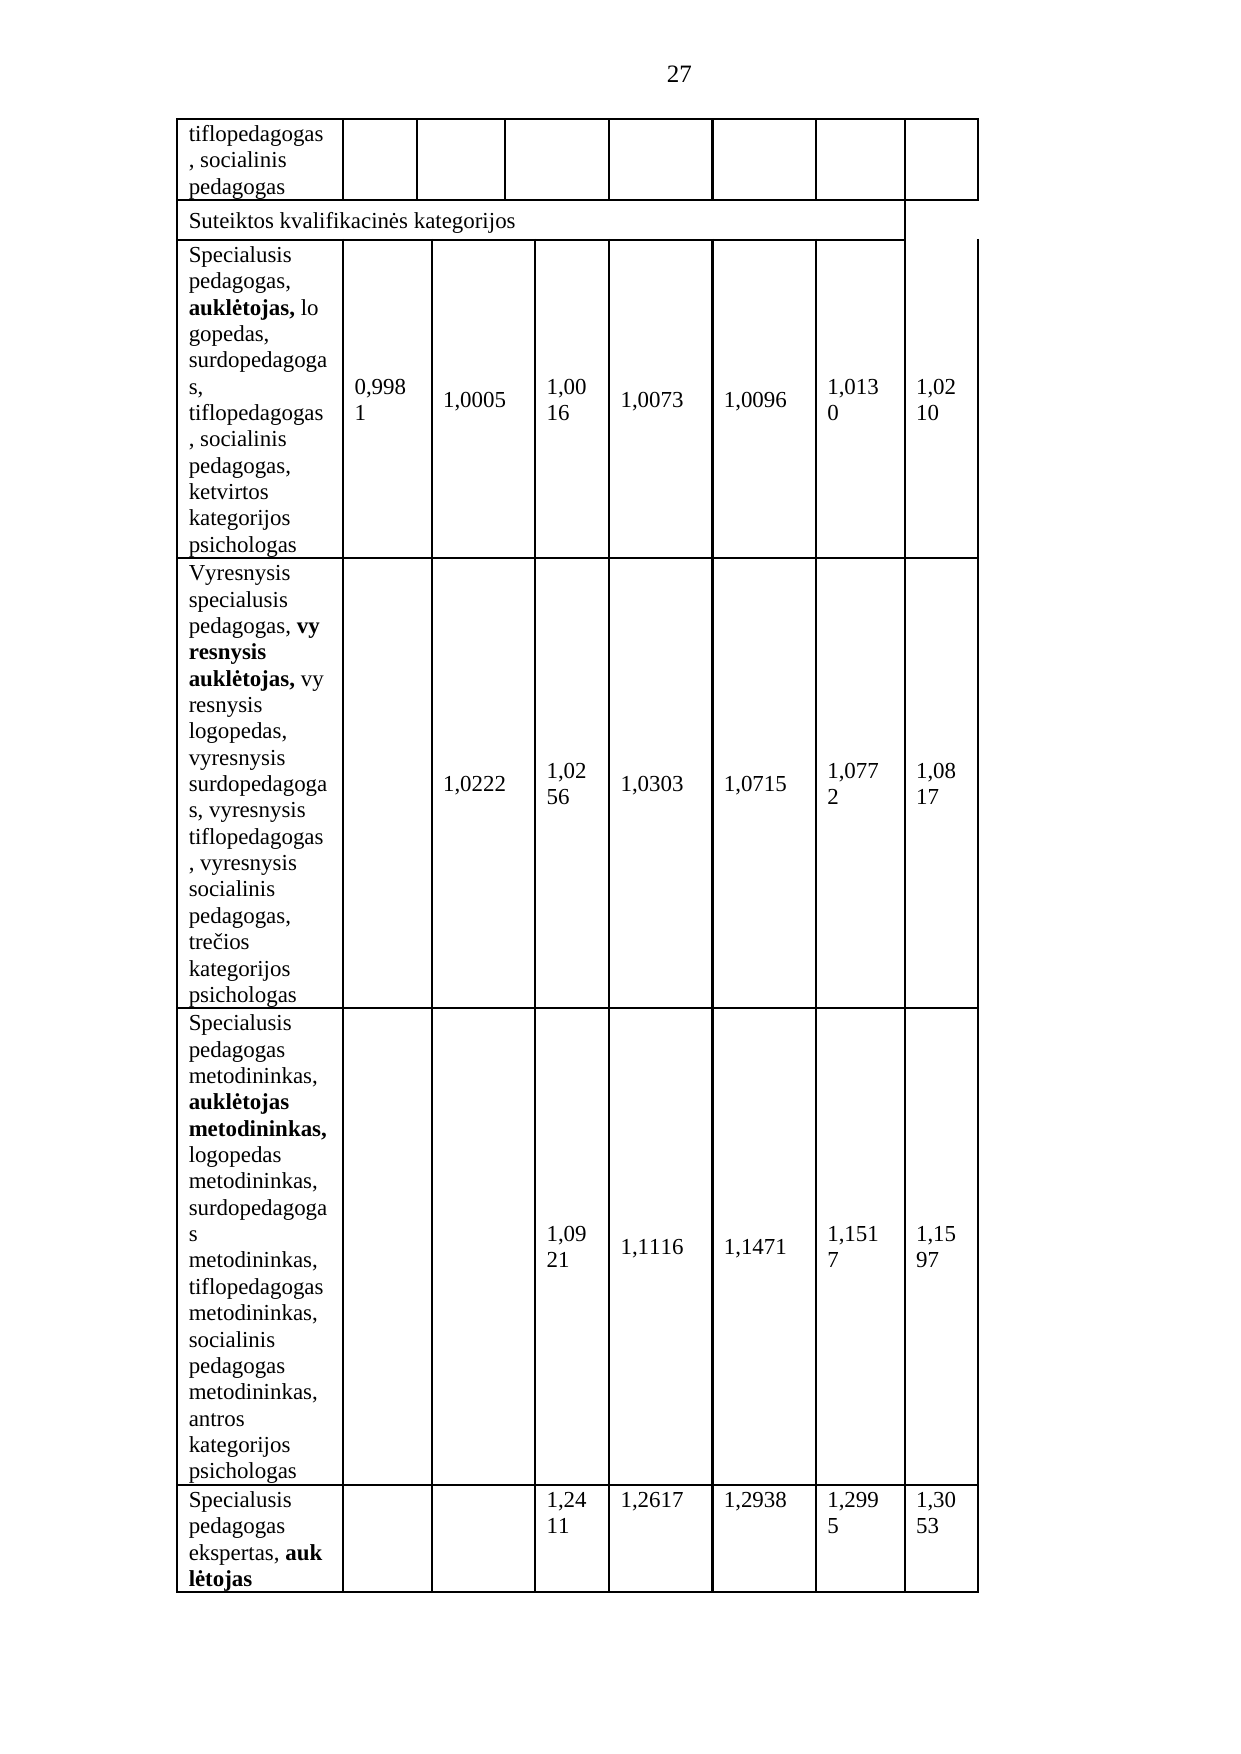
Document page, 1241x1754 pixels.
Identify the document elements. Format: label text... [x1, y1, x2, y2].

table_cell 1,2617 [610, 1486, 711, 1591]
table_cell 1,1116 [610, 1009, 711, 1484]
table_cell [906, 120, 977, 199]
table_cell 1,0130 [817, 241, 904, 557]
table_cell [906, 201, 978, 239]
table_cell [817, 120, 904, 199]
table_cell 1,0096 [714, 241, 815, 557]
table_cell 1,0817 [906, 559, 977, 1007]
table_cell 1,0256 [536, 559, 608, 1007]
table_cell [344, 120, 416, 199]
table_cell 1,1517 [817, 1009, 904, 1484]
table_cell 1,0016 [536, 241, 608, 557]
table_cell 1,0222 [433, 559, 534, 1007]
table_cell [433, 1486, 534, 1591]
table_cell [344, 1486, 431, 1591]
table_cell 0,9981 [344, 241, 431, 557]
table_cell 1,0073 [610, 241, 711, 557]
table_cell Specialusis pedagogas ekspertas, auklėtojas [178, 1486, 342, 1591]
table_cell Specialusis pedagogas, auklėtojas, logopedas, surdopedagogas, tiflopedagogas, socialinis pedagogas, ketvirtos kategorijos psichologas [178, 241, 342, 557]
table_cell 1,0210 [906, 239, 977, 557]
table_cell 1,2938 [714, 1486, 815, 1591]
table_cell 1,1597 [906, 1009, 977, 1484]
table_cell 1,1471 [714, 1009, 815, 1484]
table_cell Vyresnysis specialusis pedagogas, vyresnysis auklėtojas, vyresnysis logopedas, vyresnysis surdopedagogas, vyresnysis tiflopedagogas, vyresnysis socialinis pedagogas, trečios kategorijos psichologas [178, 559, 342, 1007]
table_cell [714, 120, 815, 199]
table_cell [506, 120, 608, 199]
table_cell [433, 1009, 534, 1484]
table_cell 1,0921 [536, 1009, 608, 1484]
table_cell 1,0715 [714, 559, 815, 1007]
table_cell Suteiktos kvalifikacinės kategorijos [178, 201, 904, 239]
table_cell Specialusis pedagogas metodininkas, auklėtojas metodininkas, logopedas metodininkas, surdopedagogas metodininkas, tiflopedagogas metodininkas, socialinis pedagogas metodininkas, antros kategorijos psichologas [178, 1009, 342, 1484]
table_cell [344, 559, 431, 1007]
table_cell 1,0303 [610, 559, 711, 1007]
table_cell [344, 1009, 431, 1484]
table_cell 1,2411 [536, 1486, 608, 1591]
table_cell tiflopedagogas, socialinis pedagogas [178, 120, 342, 199]
table_cell 1,3053 [906, 1486, 977, 1591]
table_cell [610, 120, 711, 199]
table_cell 1,0772 [817, 559, 904, 1007]
table_cell 1,0005 [433, 241, 534, 557]
table_cell 1,2995 [817, 1486, 904, 1591]
table_cell [418, 120, 504, 199]
